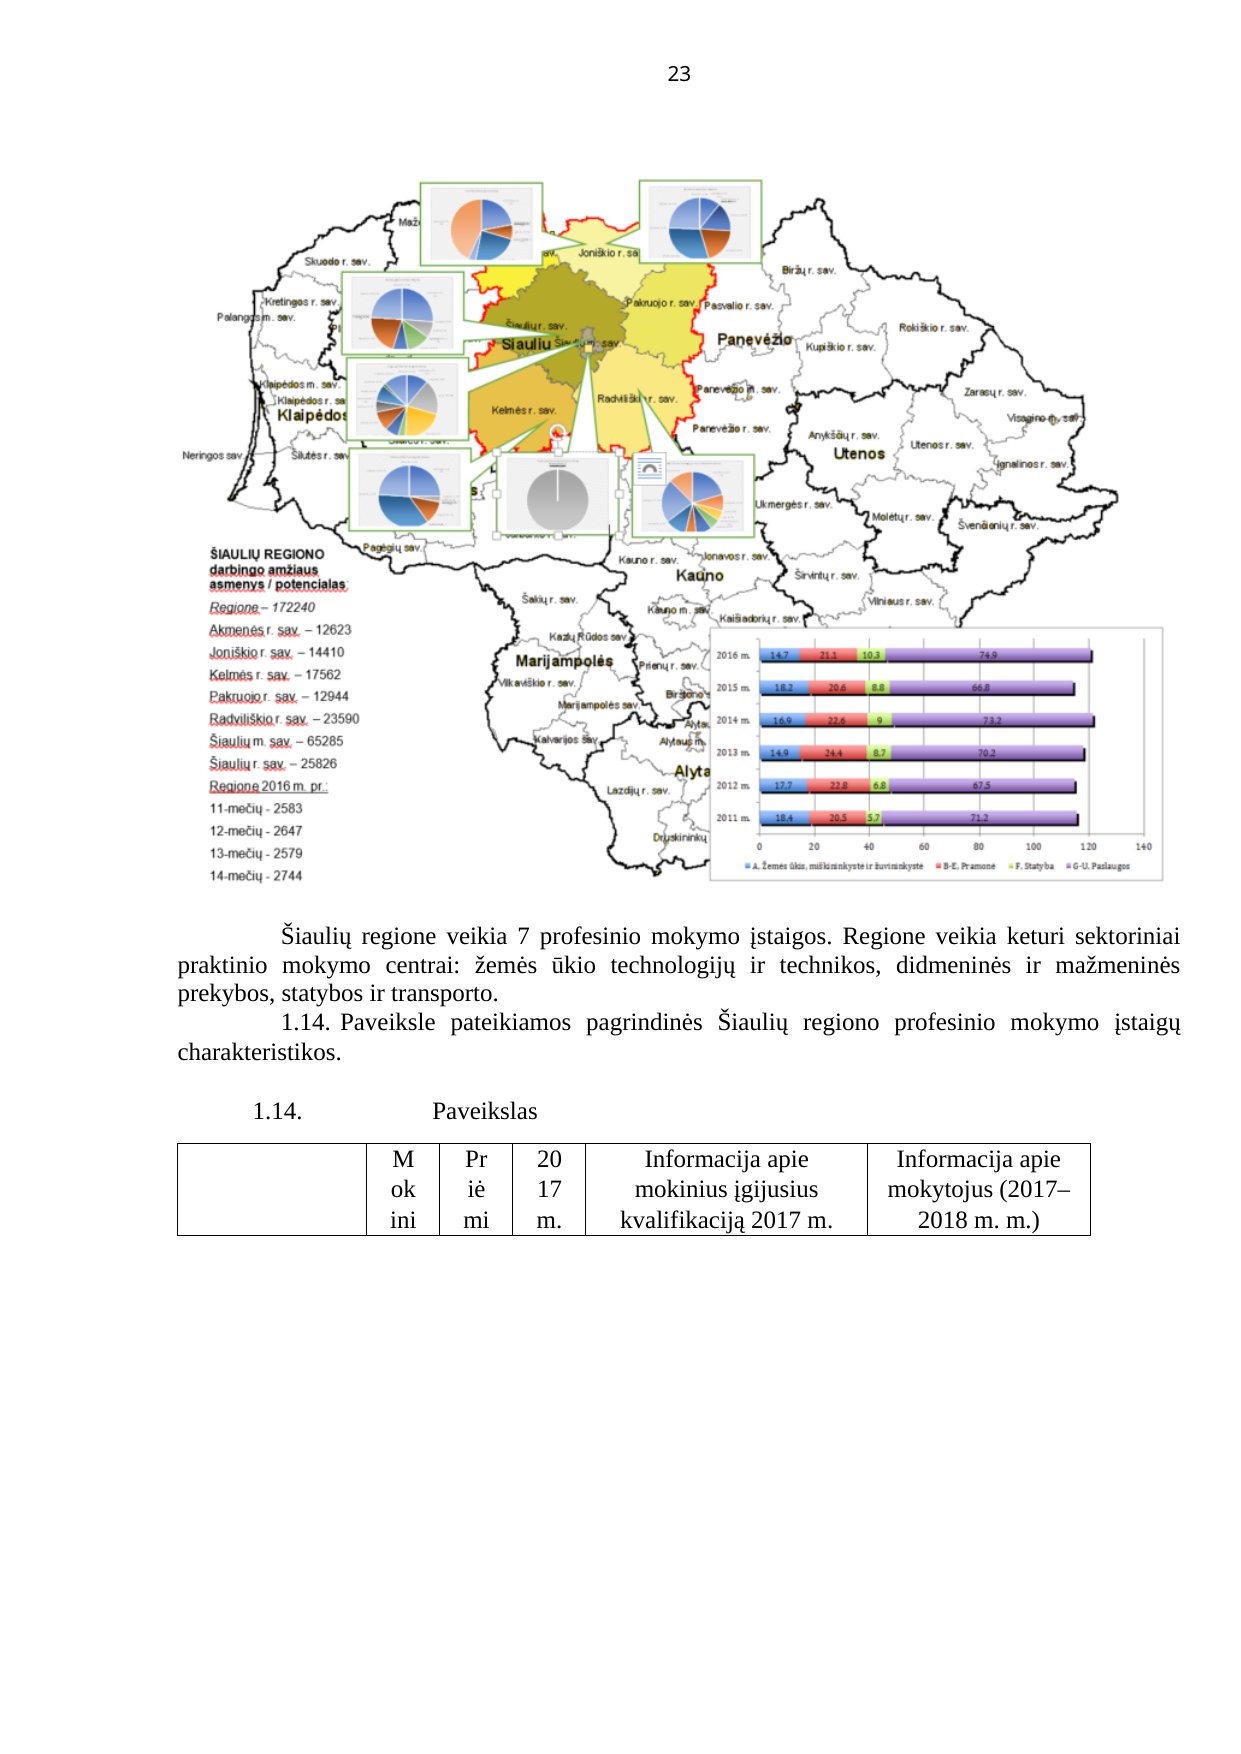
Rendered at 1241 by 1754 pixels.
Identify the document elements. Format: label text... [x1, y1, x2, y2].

table_header Informacija apie mokinius įgijusius kvalifikaciją 2017 m. [586, 1144, 867, 1235]
text 1.14. Paveikslas [252, 1096, 1181, 1125]
text 1.14. Paveiksle pateikiamos pagrindinės Šiaulių regiono profesinio mokymo įstaigų charakteristikos. [177, 1007, 1181, 1066]
table_header [178, 1144, 366, 1235]
table_header Informacija apie mokytojus (2017–2018 m. m.) [868, 1144, 1090, 1235]
table_header 2017 m. [513, 1144, 585, 1235]
table_header Mokini [367, 1144, 439, 1235]
table_header Priėmi [440, 1144, 512, 1235]
text Šiaulių regione veikia 7 profesinio mokymo įstaigos. Regione veikia keturi sektoriniai praktinio mokymo centrai: žemės ūkio technologijų ir technikos, didmeninės ir mažmeninės prekybos, statybos ir transporto. [177, 921, 1181, 1007]
